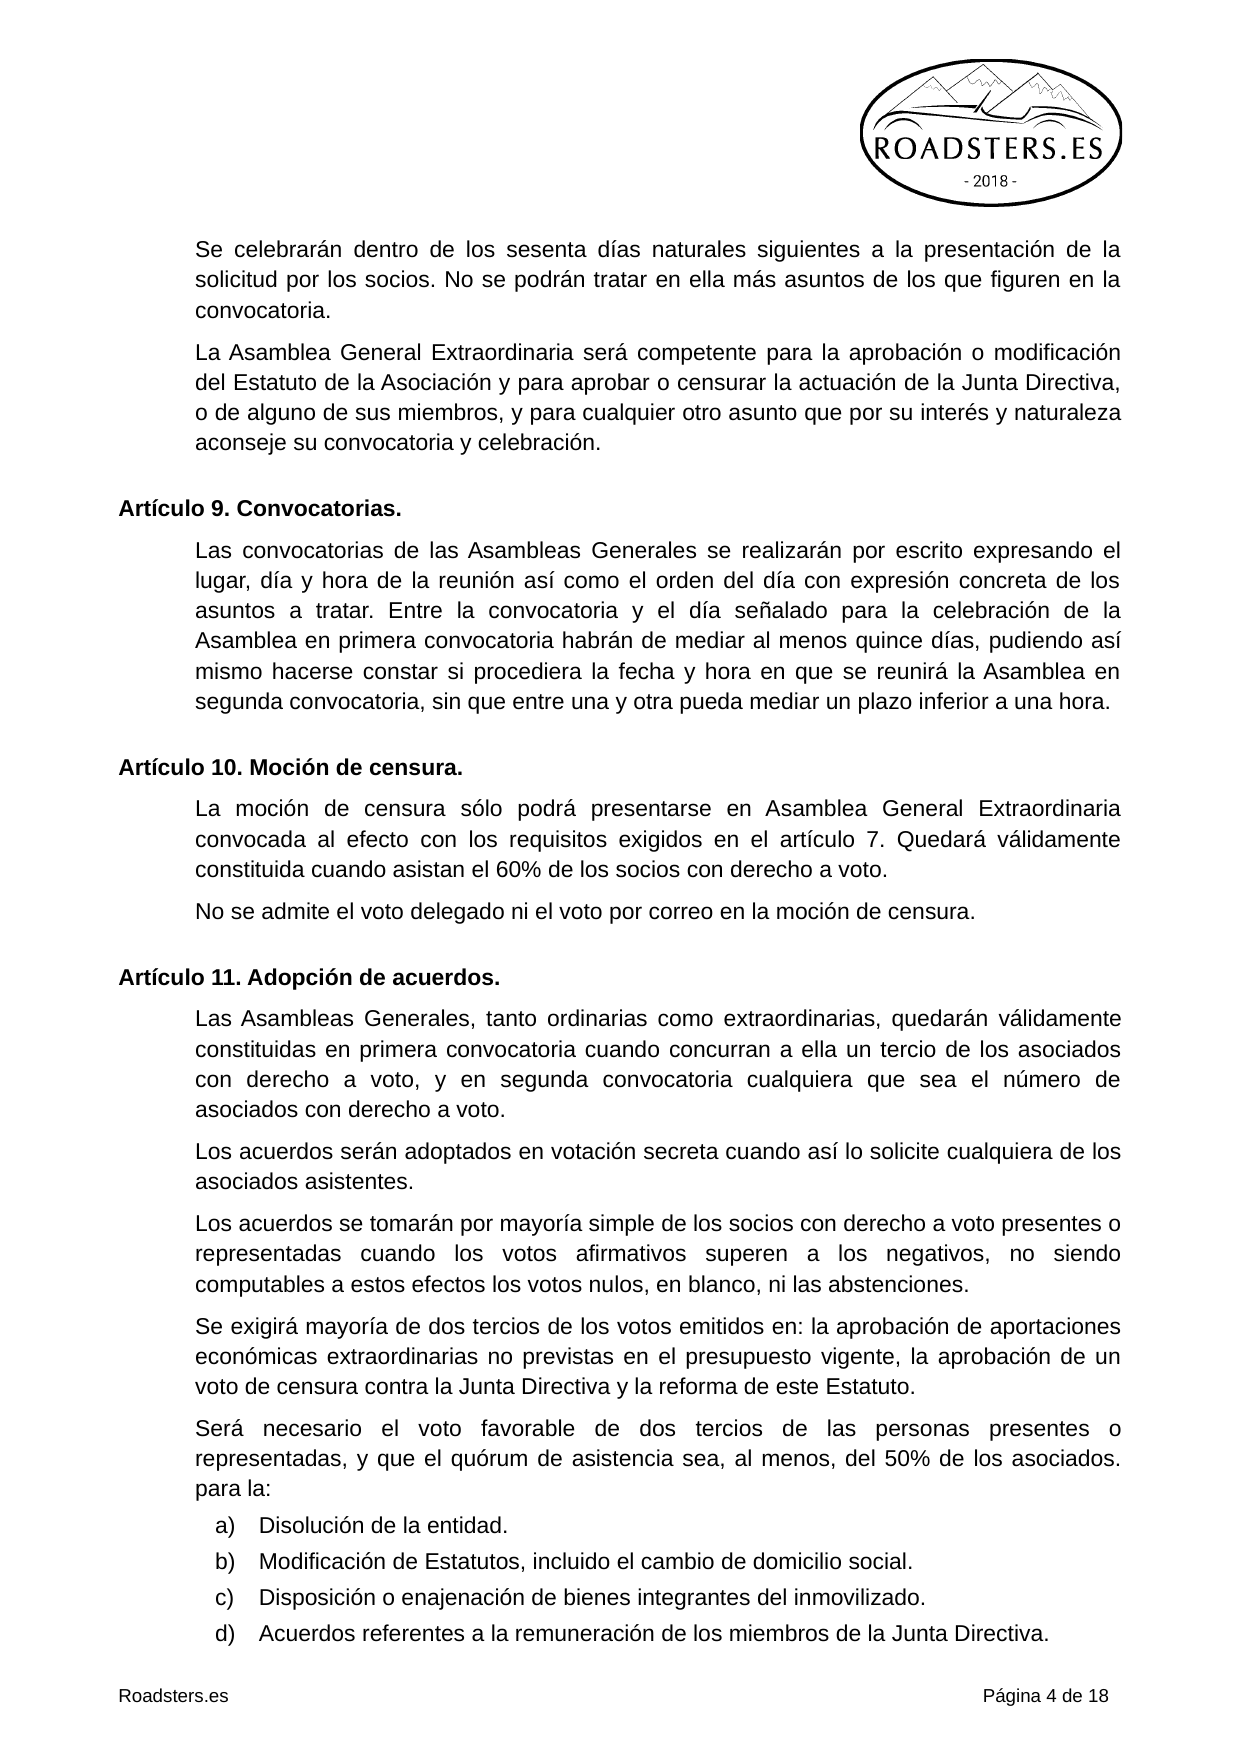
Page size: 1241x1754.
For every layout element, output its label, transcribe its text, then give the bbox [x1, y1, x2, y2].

text Los acuerdos se tomarán por mayoría simple de los socios con derecho a voto presentes o representadas cuando los votos afirmativos superen a los negativos, no siendo computables a estos efectos los votos nulos, en blanco, ni las abstenciones. [195, 1210, 1122, 1297]
text Los acuerdos serán adoptados en votación secreta cuando así lo solicite cualquiera de los asociados asistentes. [195, 1138, 1122, 1194]
text La moción de censura sólo podrá presentarse en Asamblea General Extraordinaria convocada al efecto con los requisitos exigidos en el artículo 7. Quedará válidamente constituida cuando asistan el 60% de los socios con derecho a voto. [195, 795, 1122, 882]
text Las Asambleas Generales, tanto ordinarias como extraordinarias, quedarán válidamente constituidas en primera convocatoria cuando concurran a ella un tercio de los asociados con derecho a voto, y en segunda convocatoria cualquiera que sea el número de asociados con derecho a voto. [195, 1005, 1122, 1122]
text Será necesario el voto favorable de dos tercios de las personas presentes o representadas, y que el quórum de asistencia sea, al menos, del 50% de los asociados. para la: [195, 1415, 1122, 1502]
subtitle Artículo 10. Moción de censura. [118, 753, 1122, 780]
picture [860, 59, 1123, 207]
subtitle Modificación de Estatutos, incluido el cambio de domicilio social. [215, 1548, 1122, 1574]
subtitle Artículo 11. Adopción de acuerdos. [118, 963, 1122, 990]
text Se celebrarán dentro de los sesenta días naturales siguientes a la presentación de la solicitud por los socios. No se podrán tratar en ella más asuntos de los que figuren en la convocatoria. [195, 236, 1122, 323]
subtitle Disolución de la entidad. [215, 1512, 1122, 1538]
subtitle Disposición o enajenación de bienes integrantes del inmovilizado. [215, 1584, 1122, 1610]
text No se admite el voto delegado ni el voto por correo en la moción de censura. [195, 898, 1122, 924]
subtitle Acuerdos referentes a la remuneración de los miembros de la Junta Directiva. [215, 1620, 1122, 1646]
text La Asamblea General Extraordinaria será competente para la aprobación o modificación del Estatuto de la Asociación y para aprobar o censurar la actuación de la Junta Directiva, o de alguno de sus miembros, y para cualquier otro asunto que por su interés y naturaleza aconseje su convocatoria y celebración. [195, 338, 1122, 456]
subtitle Artículo 9. Convocatorias. [118, 495, 1122, 521]
text Las convocatorias de las Asambleas Generales se realizarán por escrito expresando el lugar, día y hora de la reunión así como el orden del día con expresión concreta de los asuntos a tratar. Entre la convocatoria y el día señalado para la celebración de la Asamblea en primera convocatoria habrán de mediar al menos quince días, pudiendo así mismo hacerse constar si procediera la fecha y hora en que se reunirá la Asamblea en segunda convocatoria, sin que entre una y otra pueda mediar un plazo inferior a una hora. [195, 537, 1122, 714]
text Se exigirá mayoría de dos tercios de los votos emitidos en: la aprobación de aportaciones económicas extraordinarias no previstas en el presupuesto vigente, la aprobación de un voto de censura contra la Junta Directiva y la reforma de este Estatuto. [195, 1313, 1122, 1399]
